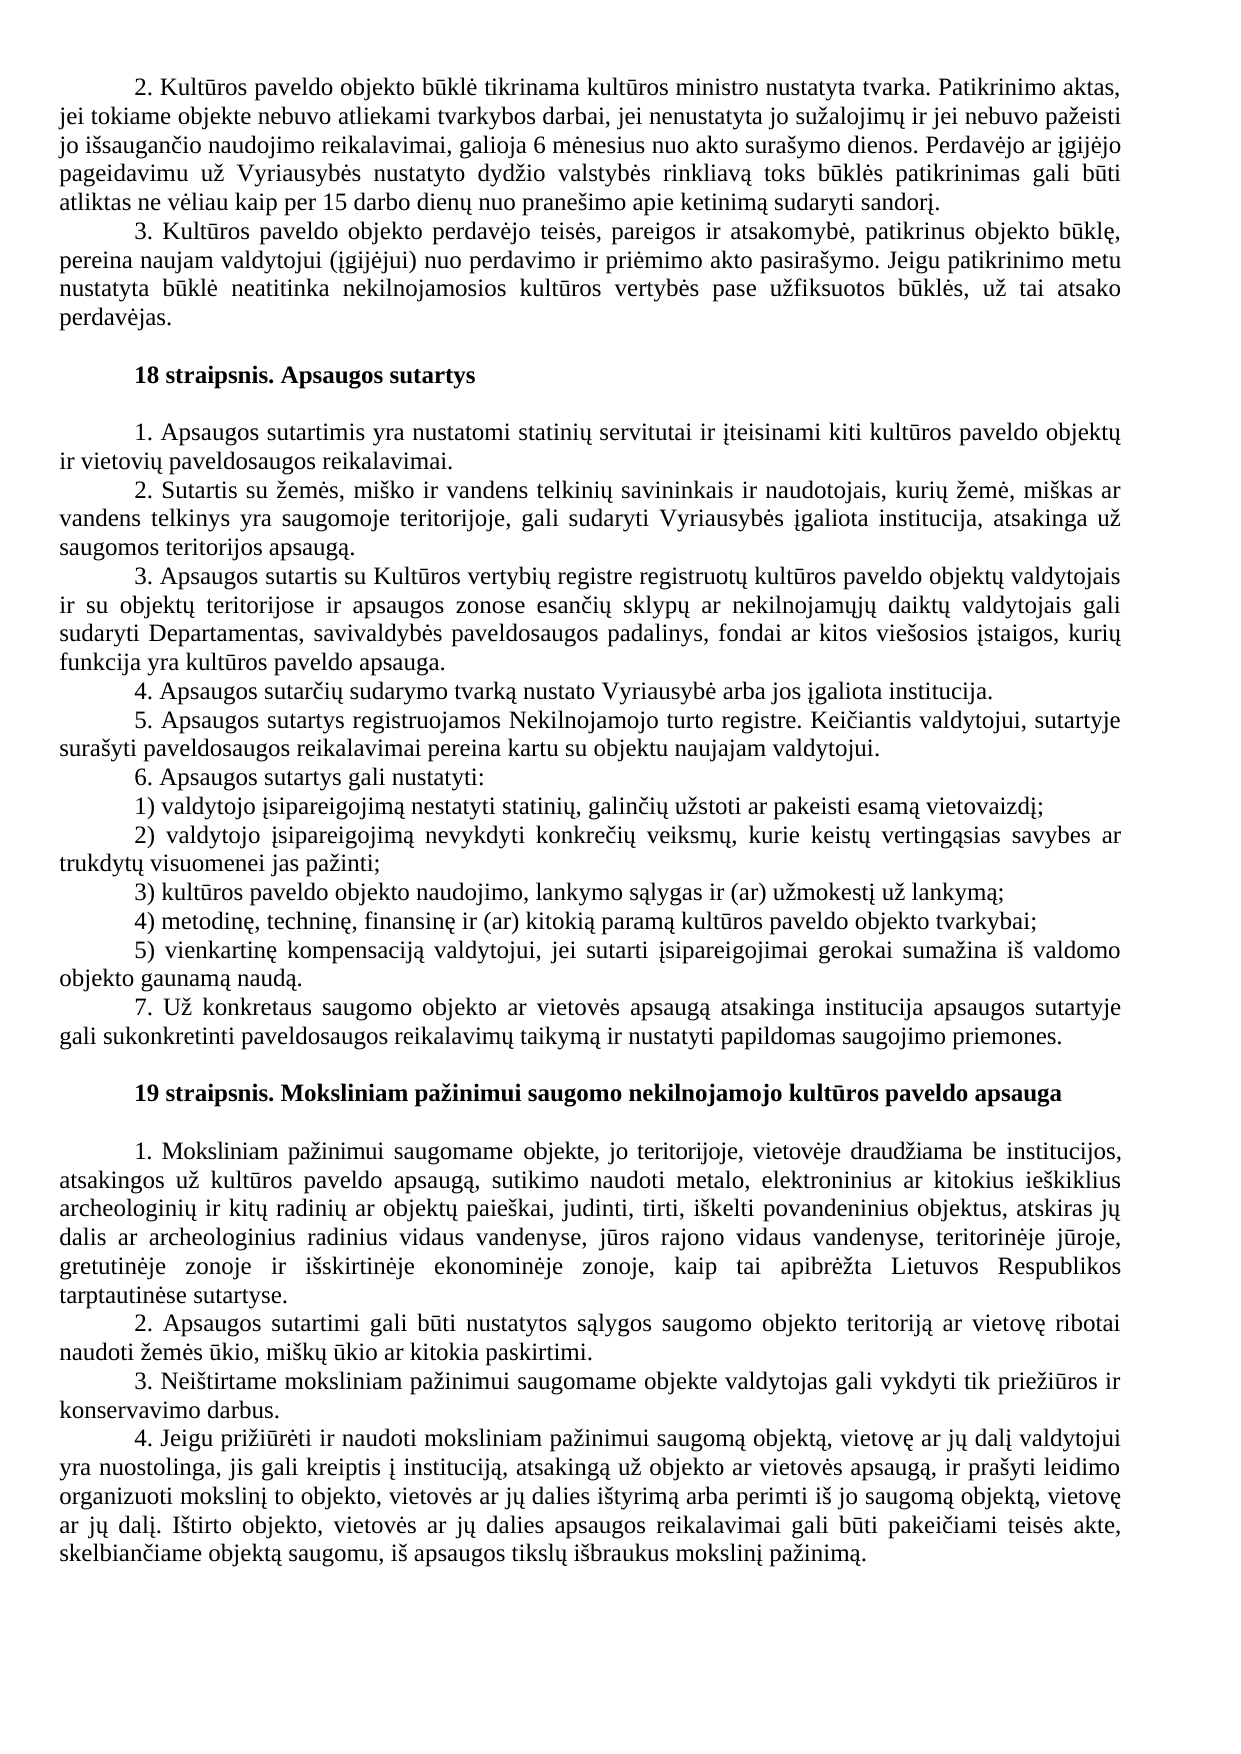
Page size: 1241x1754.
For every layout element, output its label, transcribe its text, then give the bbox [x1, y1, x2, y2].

text 4. Apsaugos sutarčių sudarymo tvarką nustato Vyriausybė arba jos įgaliota institucija. [59, 676, 1122, 705]
text 4. Jeigu prižiūrėti ir naudoti moksliniam pažinimui saugomą objektą, vietovę ar jų dalį valdytojui yra nuostolinga, jis gali kreiptis į instituciją, atsakingą už objekto ar vietovės apsaugą, ir prašyti leidimo organizuoti mokslinį to objekto, vietovės ar jų dalies ištyrimą arba perimti iš jo saugomą objektą, vietovę ar jų dalį. Ištirto objekto, vietovės ar jų dalies apsaugos reikalavimai gali būti pakeičiami teisės akte, skelbiančiame objektą saugomu, iš apsaugos tikslų išbraukus mokslinį pažinimą. [59, 1423, 1122, 1567]
text 2. Kultūros paveldo objekto būklė tikrinama kultūros ministro nustatyta tvarka. Patikrinimo aktas, jei tokiame objekte nebuvo atliekami tvarkybos darbai, jei nenustatyta jo sužalojimų ir jei nebuvo pažeisti jo išsaugančio naudojimo reikalavimai, galioja 6 mėnesius nuo akto surašymo dienos. Perdavėjo ar įgijėjo pageidavimu už Vyriausybės nustatyto dydžio valstybės rinkliavą toks būklės patikrinimas gali būti atliktas ne vėliau kaip per 15 darbo dienų nuo pranešimo apie ketinimą sudaryti sandorį. [59, 72, 1122, 216]
text 1. Moksliniam pažinimui saugomame objekte, jo teritorijoje, vietovėje draudžiama be institucijos, atsakingos už kultūros paveldo apsaugą, sutikimo naudoti metalo, elektroninius ar kitokius ieškiklius archeologinių ir kitų radinių ar objektų paieškai, judinti, tirti, iškelti povandeninius objektus, atskiras jų dalis ar archeologinius radinius vidaus vandenyse, jūros rajono vidaus vandenyse, teritorinėje jūroje, gretutinėje zonoje ir išskirtinėje ekonominėje zonoje, kaip tai apibrėžta Lietuvos Respublikos tarptautinėse sutartyse. [59, 1136, 1122, 1308]
text 3. Kultūros paveldo objekto perdavėjo teisės, pareigos ir atsakomybė, patikrinus objekto būklę, pereina naujam valdytojui (įgijėjui) nuo perdavimo ir priėmimo akto pasirašymo. Jeigu patikrinimo metu nustatyta būklė neatitinka nekilnojamosios kultūros vertybės pase užfiksuotos būklės, už tai atsako perdavėjas. [59, 216, 1122, 331]
text 5) vienkartinę kompensaciją valdytojui, jei sutarti įsipareigojimai gerokai sumažina iš valdomo objekto gaunamą naudą. [59, 935, 1122, 992]
text 1) valdytojo įsipareigojimą nestatyti statinių, galinčių užstoti ar pakeisti esamą vietovaizdį; [59, 791, 1122, 820]
text 3. Neištirtame moksliniam pažinimui saugomame objekte valdytojas gali vykdyti tik priežiūros ir konservavimo darbus. [59, 1366, 1122, 1423]
text 4) metodinę, techninę, finansinę ir (ar) kitokią paramą kultūros paveldo objekto tvarkybai; [59, 906, 1122, 935]
text 5. Apsaugos sutartys registruojamos Nekilnojamojo turto registre. Keičiantis valdytojui, sutartyje surašyti paveldosaugos reikalavimai pereina kartu su objektu naujajam valdytojui. [59, 705, 1122, 762]
subtitle 19 straipsnis. Moksliniam pažinimui saugomo nekilnojamojo kultūros paveldo apsauga [134, 1078, 1122, 1107]
text 3) kultūros paveldo objekto naudojimo, lankymo sąlygas ir (ar) užmokestį už lankymą; [59, 877, 1122, 906]
text 3. Apsaugos sutartis su Kultūros vertybių registre registruotų kultūros paveldo objektų valdytojais ir su objektų teritorijose ir apsaugos zonose esančių sklypų ar nekilnojamųjų daiktų valdytojais gali sudaryti Departamentas, savivaldybės paveldosaugos padalinys, fondai ar kitos viešosios įstaigos, kurių funkcija yra kultūros paveldo apsauga. [59, 561, 1122, 676]
text 2. Sutartis su žemės, miško ir vandens telkinių savininkais ir naudotojais, kurių žemė, miškas ar vandens telkinys yra saugomoje teritorijoje, gali sudaryti Vyriausybės įgaliota institucija, atsakinga už saugomos teritorijos apsaugą. [59, 475, 1122, 561]
text 6. Apsaugos sutartys gali nustatyti: [59, 762, 1122, 791]
text 1. Apsaugos sutartimis yra nustatomi statinių servitutai ir įteisinami kiti kultūros paveldo objektų ir vietovių paveldosaugos reikalavimai. [59, 417, 1122, 475]
text 2. Apsaugos sutartimi gali būti nustatytos sąlygos saugomo objekto teritoriją ar vietovę ribotai naudoti žemės ūkio, miškų ūkio ar kitokia paskirtimi. [59, 1308, 1122, 1366]
text 7. Už konkretaus saugomo objekto ar vietovės apsaugą atsakinga institucija apsaugos sutartyje gali sukonkretinti paveldosaugos reikalavimų taikymą ir nustatyti papildomas saugojimo priemones. [59, 992, 1122, 1050]
subtitle 18 straipsnis. Apsaugos sutartys [59, 360, 1122, 388]
text 2) valdytojo įsipareigojimą nevykdyti konkrečių veiksmų, kurie keistų vertingąsias savybes ar trukdytų visuomenei jas pažinti; [59, 820, 1122, 877]
